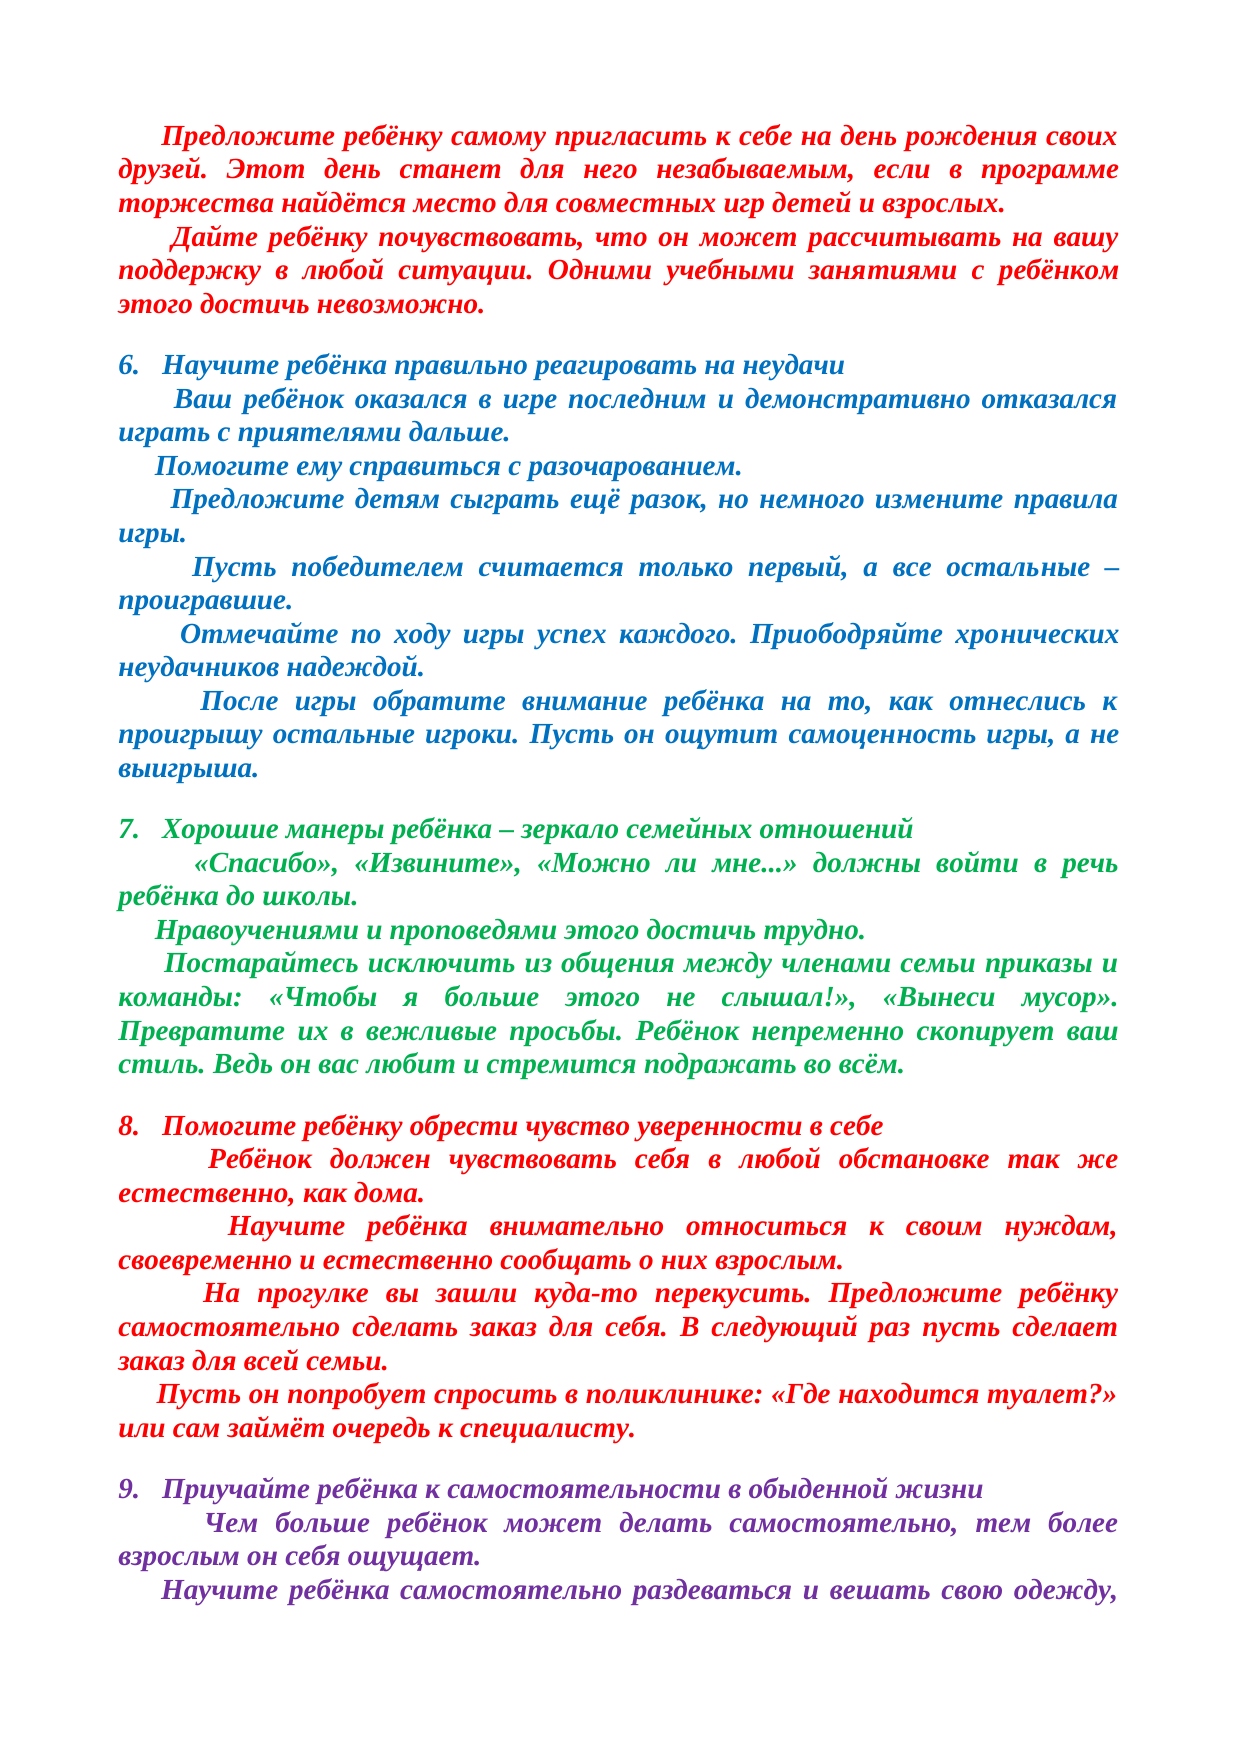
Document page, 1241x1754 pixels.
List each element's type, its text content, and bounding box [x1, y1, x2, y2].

text Отмечайте по ходу игры успех каждого. Приободряйте хро­нических неудачников надеждой. [118, 616, 1122, 683]
text После игры обратите внимание ребёнка на то, как отнеслись к проигрышу остальные игроки. Пусть он ощутит самоцен­ность игры, а не выигрыша. [118, 683, 1122, 783]
text Пусть победителем считается только первый, а все осталь­ные – проигравшие. [118, 549, 1122, 616]
text Постарайтесь исключить из общения между членами семьи приказы и команды: «Чтобы я больше этого не слышал!», «Вынеси мусор». Превратите их в вежливые просьбы. Ребёнок непременно скопирует ваш стиль. Ведь он вас любит и стремится подражать во всём. [118, 946, 1122, 1080]
text Пусть он попробует спросить в поликлинике: «Где находится туалет?» или сам займёт очередь к специалисту. [118, 1376, 1122, 1443]
text Ваш ребёнок оказался в игре последним и демонстративно отказался играть с приятелями дальше. [118, 381, 1122, 448]
text Ребёнок должен чувствовать себя в любой обстановке так же естественно, как дома. [118, 1141, 1122, 1208]
text Предложите ребёнку самому пригласить к себе на день рождения своих друзей. Этот день станет для него незабывае­мым, если в программе торжества найдётся место для совмест­ных игр детей и взрослых. [118, 118, 1122, 219]
text Помогите ему справиться с разочарованием. [118, 448, 1122, 482]
text «Спасибо», «Извините», «Можно ли мне...» должны войти в речь ребёнка до школы. [118, 845, 1122, 912]
text Научите ребёнка самостоятельно раздеваться и вешать свою одежду, [118, 1572, 1122, 1605]
text 6. Научите ребёнка правильно реагировать на неудачи [118, 347, 1122, 381]
text Нравоучениями и проповедями этого достичь трудно. [118, 912, 1122, 946]
text На прогулке вы зашли куда-то перекусить. Предложите ребёнку самостоятельно сделать заказ для себя. В следующий раз пусть сделает заказ для всей семьи. [118, 1276, 1122, 1376]
text Предложите детям сыграть ещё разок, но немного измените правила игры. [118, 482, 1122, 549]
text Научите ребёнка внимательно относиться к своим нуждам, своевременно и естественно сообщать о них взрослым. [118, 1208, 1122, 1276]
text 9. Приучайте ребёнка к самостоятельности в обыденной жизни [118, 1471, 1122, 1505]
text 8. Помогите ребёнку обрести чувство уверенности в себе [118, 1108, 1122, 1141]
text Дайте ребёнку почувствовать, что он может рассчитывать на вашу поддержку в любой ситуации. Одними учебными заня­тиями с ребёнком этого достичь невозможно. [118, 219, 1122, 319]
text Чем больше ребёнок может делать самостоятельно, тем более взрослым он себя ощущает. [118, 1505, 1122, 1572]
text 7. Хорошие манеры ребёнка – зеркало семейных отношений [118, 811, 1122, 845]
